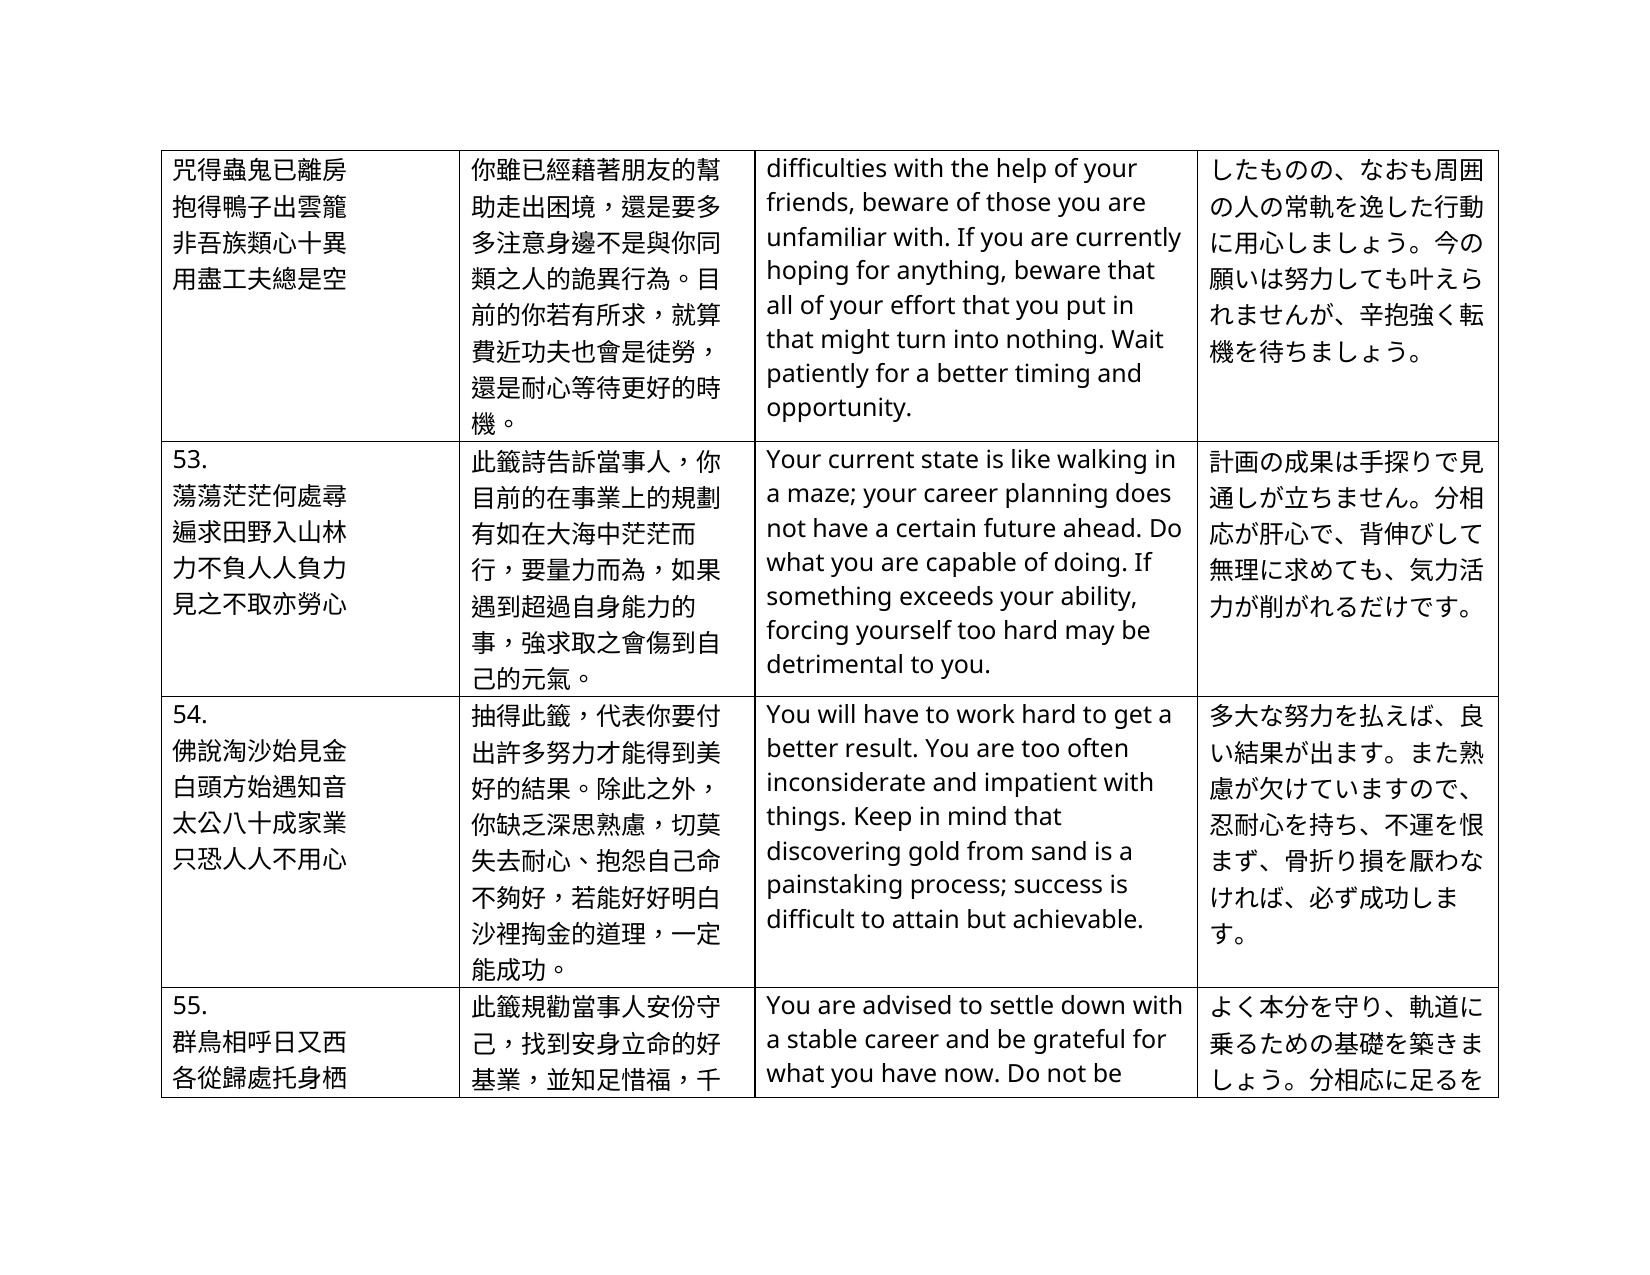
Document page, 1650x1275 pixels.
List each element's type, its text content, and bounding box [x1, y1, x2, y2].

table_cell 咒得蟲鬼已離房 抱得鴨子出雲籠 非吾族類心十異 用盡工夫總是空 [162, 151, 459, 441]
table_cell 抽得此籤，代表你要付出許多努力才能得到美好的結果。除此之外，你缺乏深思熟慮，切莫失去耐心、抱怨自己命不夠好，若能好好明白沙裡掏金的道理，一定能成功。 [460, 697, 754, 987]
table_cell You are advised to settle down with a stable career and be grateful for what you have now. Do not be [756, 988, 1197, 1097]
table_cell 此籤詩告訴當事人，你目前的在事業上的規劃有如在大海中茫茫而行，要量力而為，如果遇到超過自身能力的事，強求取之會傷到自己的元氣。 [460, 442, 754, 696]
table_cell You will have to work hard to get a better result. You are too often inconsiderate and impatient with things. Keep in mind that discovering gold from sand is a painstaking process; success is difficult to attain but achievable. [756, 697, 1197, 987]
table_cell よく本分を守り、軌道に乗るための基礎を築きましょう。分相応に足るを [1198, 988, 1498, 1097]
table_cell 53. 蕩蕩茫茫何處尋 遍求田野入山林 力不負人人負力 見之不取亦勞心 [162, 442, 459, 696]
table_cell 多大な努力を払えば、良い結果が出ます。また熟慮が欠けていますので、忍耐心を持ち、不運を恨まず、骨折り損を厭わなければ、必ず成功します。 [1198, 697, 1498, 987]
table_cell 此籤規勸當事人安份守己，找到安身立命的好基業，並知足惜福，千 [460, 988, 754, 1097]
table_cell 55. 群鳥相呼日又西 各從歸處托身栖 [162, 988, 459, 1097]
table_cell したものの、なおも周囲の人の常軌を逸した行動に用心しましょう。今の願いは努力しても叶えられませんが、辛抱強く転機を待ちましょう。 [1198, 151, 1498, 441]
table_cell difficulties with the help of your friends, beware of those you are unfamiliar with. If you are currently hoping for anything, beware that all of your effort that you put in that might turn into nothing. Wait patiently for a better timing and opportunity. [756, 151, 1197, 441]
table_cell Your current state is like walking in a maze; your career planning does not have a certain future ahead. Do what you are capable of doing. If something exceeds your ability, forcing yourself too hard may be detrimental to you. [756, 442, 1197, 696]
table_cell 計画の成果は手探りで見通しが立ちません。分相応が肝心で、背伸びして無理に求めても、気力活力が削がれるだけです。 [1198, 442, 1498, 696]
table_cell 你雖已經藉著朋友的幫助走出困境，還是要多多注意身邊不是與你同類之人的詭異行為。目前的你若有所求，就算費近功夫也會是徒勞，還是耐心等待更好的時機。 [460, 151, 754, 441]
table_cell 54. 佛說淘沙始見金 白頭方始遇知音 太公八十成家業 只恐人人不用心 [162, 697, 459, 987]
